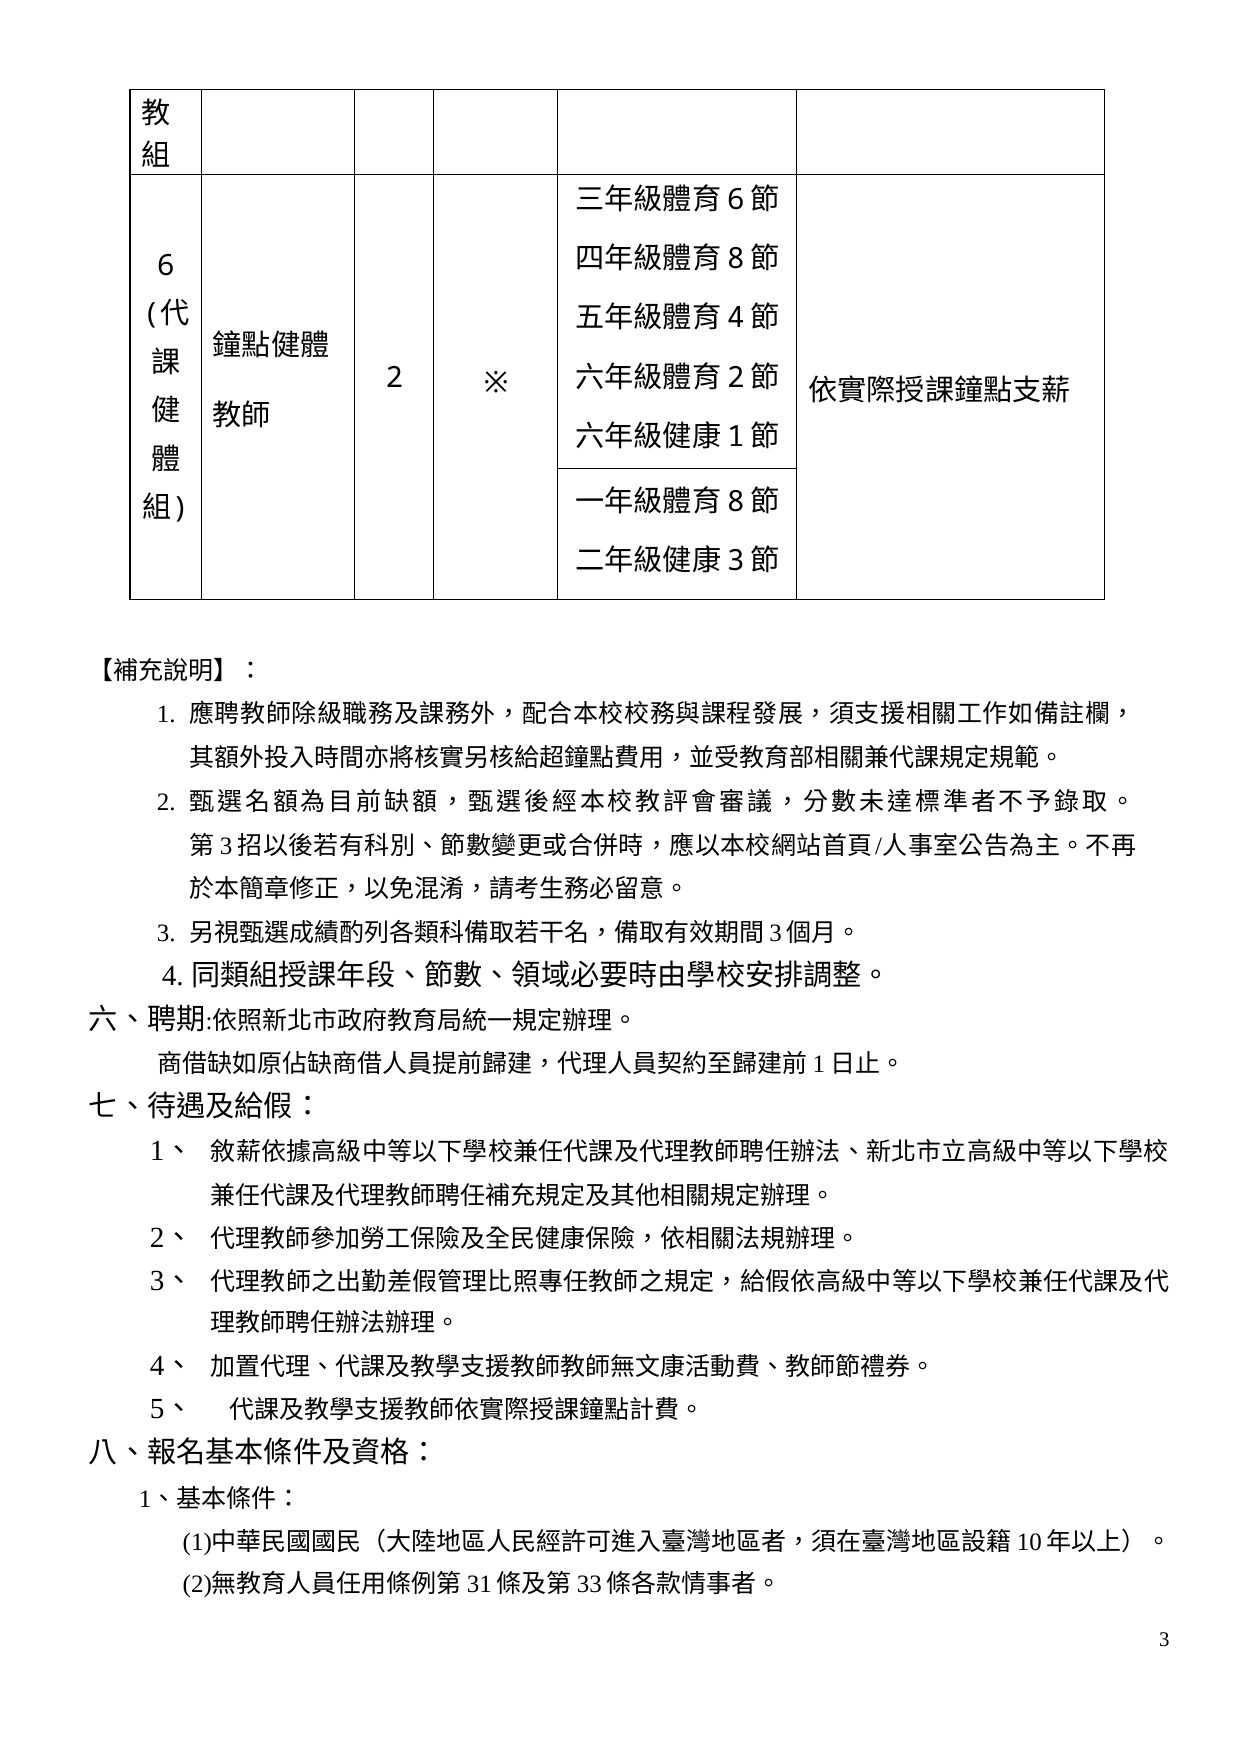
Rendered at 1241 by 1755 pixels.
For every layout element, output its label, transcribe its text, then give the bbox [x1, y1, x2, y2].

list 代課及教學支援教師依實際授課鐘點計費。 [149, 1384, 1169, 1427]
table_cell 三年級體育6節四年級體育8節 五年級體育4節六年級體育2節 六年級健康1節 [558, 175, 796, 468]
list 甄選名額為目前缺額，甄選後經本校教評會審議，分數未達標準者不予錄取。 第3招以後若有科別、節數變更或合併時，應以本校網站首頁/人事室公告為主。不再於本簡章修正，以免混淆，請考生務必留意。 [157, 775, 1137, 907]
list 另視甄選成績酌列各類科備取若干名，備取有效期間3個月。 [157, 907, 1137, 950]
table_cell 鐘點健體教師 [202, 175, 354, 599]
text (1)中華民國國民（大陸地區人民經許可進入臺灣地區者，須在臺灣地區設籍10年以上）。 [182, 1522, 1169, 1557]
text (2)無教育人員任用條例第31條及第33條各款情事者。 [182, 1564, 1169, 1600]
text 4. 同類組授課年段、節數、領域必要時由學校安排調整。 [89, 950, 1169, 994]
table_cell 依實際授課鐘點支薪 [797, 175, 1104, 599]
text 【補充說明】： [89, 644, 1169, 688]
list 代理教師之出勤差假管理比照專任教師之規定，給假依高級中等以下學校兼任代課及代理教師聘任辦法辦理。 [149, 1257, 1169, 1340]
text 七、待遇及給假： [89, 1082, 1169, 1125]
list 代理教師參加勞工保險及全民健康保險，依相關法規辦理。 [149, 1213, 1169, 1257]
text 六、聘期:依照新北市政府教育局統一規定辦理。 [89, 994, 1169, 1038]
text 八、報名基本條件及資格： [89, 1427, 1169, 1471]
list 加置代理、代課及教學支援教師教師無文康活動費、教師節禮券。 [149, 1340, 1169, 1384]
table_cell 6(代課健體組) [131, 175, 201, 599]
table_cell ※ [434, 175, 557, 599]
table_cell [355, 90, 433, 174]
table_cell [797, 90, 1104, 174]
table_cell 2 [355, 175, 433, 599]
list 敘薪依據高級中等以下學校兼任代課及代理教師聘任辦法、新北市立高級中等以下學校兼任代課及代理教師聘任補充規定及其他相關規定辦理。 [149, 1125, 1169, 1213]
list 應聘教師除級職務及課務外，配合本校校務與課程發展，須支援相關工作如備註欄，其額外投入時間亦將核實另核給超鐘點費用，並受教育部相關兼代課規定規範。 [157, 688, 1137, 775]
table_cell 教組 [131, 90, 201, 174]
table_cell [434, 90, 557, 174]
table_cell [558, 90, 796, 174]
text 商借缺如原佔缺商借人員提前歸建，代理人員契約至歸建前1日止。 [89, 1038, 1169, 1082]
text 1、基本條件： [139, 1479, 1169, 1514]
table_cell [202, 90, 354, 174]
table_cell 一年級體育8節二年級健康3節 [558, 469, 796, 599]
